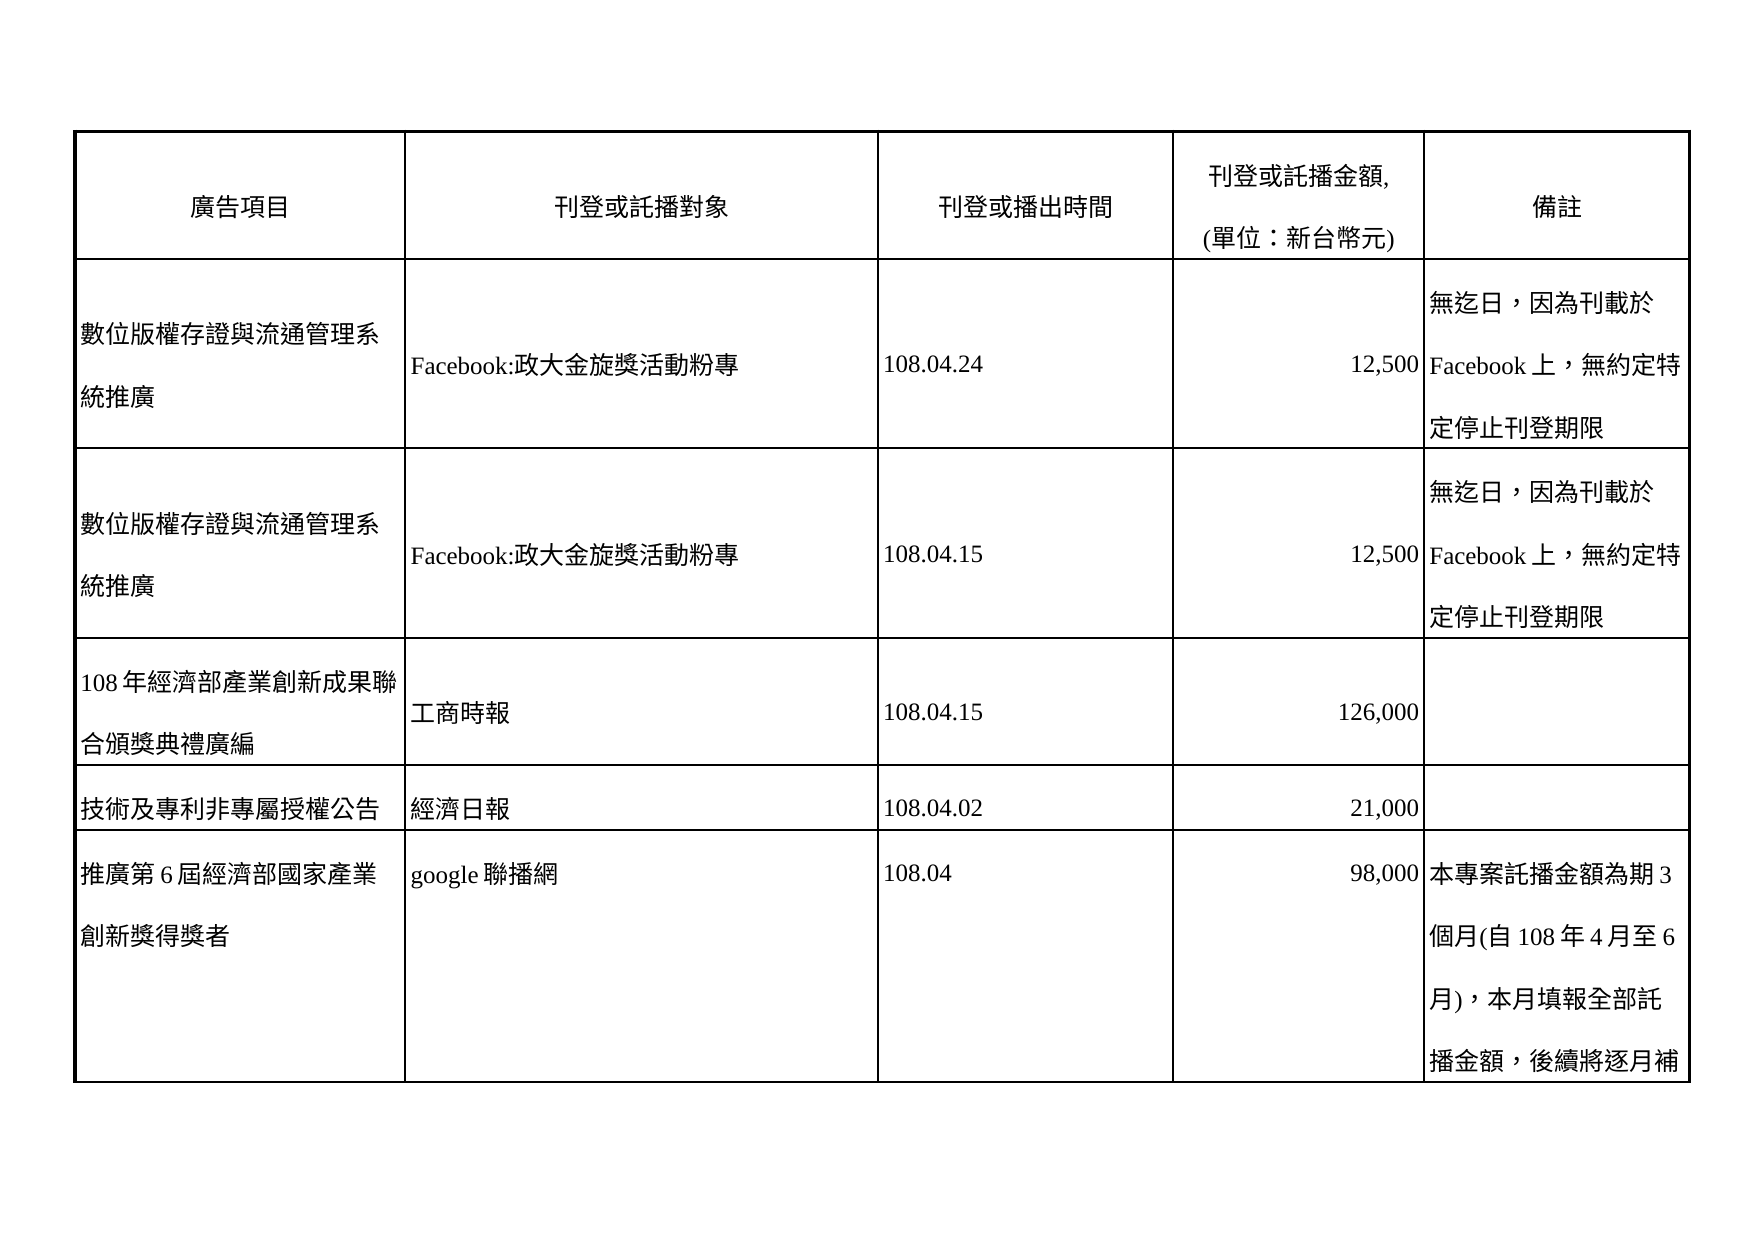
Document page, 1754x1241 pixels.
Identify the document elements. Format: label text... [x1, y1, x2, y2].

table_cell 12,500 [1174, 260, 1423, 447]
table_cell 108年經濟部產業創新成果聯合頒獎典禮廣編 [77, 639, 404, 764]
table_cell 工商時報 [406, 639, 877, 764]
table_cell 經濟日報 [406, 766, 877, 828]
table_cell [1425, 766, 1688, 828]
table_cell 數位版權存證與流通管理系統推廣 [77, 449, 404, 637]
table_cell 108.04.02 [879, 766, 1172, 828]
table_cell Facebook:政大金旋獎活動粉專 [406, 260, 877, 447]
table_cell 21,000 [1174, 766, 1423, 828]
table_cell 推廣第6屆經濟部國家產業創新獎得獎者 [77, 831, 404, 1081]
table_cell 無迄日，因為刊載於Facebook上，無約定特定停止刊登期限 [1425, 260, 1688, 447]
table_header 刊登或播出時間 [879, 133, 1172, 258]
table_header 廣告項目 [77, 133, 404, 258]
table_header 備註 [1425, 133, 1688, 258]
table_cell 108.04.15 [879, 449, 1172, 637]
table_cell 無迄日，因為刊載於Facebook上，無約定特定停止刊登期限 [1425, 449, 1688, 637]
table_cell [1425, 639, 1688, 764]
table_cell 本專案託播金額為期3個月(自108年4月至6月)，本月填報全部託播金額，後續將逐月補 [1425, 831, 1688, 1081]
table_cell 108.04.15 [879, 639, 1172, 764]
table_header 刊登或託播對象 [406, 133, 877, 258]
table_cell google聯播網 [406, 831, 877, 1081]
table_cell 108.04 [879, 831, 1172, 1081]
table_cell 98,000 [1174, 831, 1423, 1081]
table_cell 技術及專利非專屬授權公告 [77, 766, 404, 828]
table_cell 12,500 [1174, 449, 1423, 637]
table_cell 108.04.24 [879, 260, 1172, 447]
table_header 刊登或託播金額, (單位：新台幣元) [1174, 133, 1423, 258]
table_cell Facebook:政大金旋獎活動粉專 [406, 449, 877, 637]
table_cell 126,000 [1174, 639, 1423, 764]
table_cell 數位版權存證與流通管理系統推廣 [77, 260, 404, 447]
